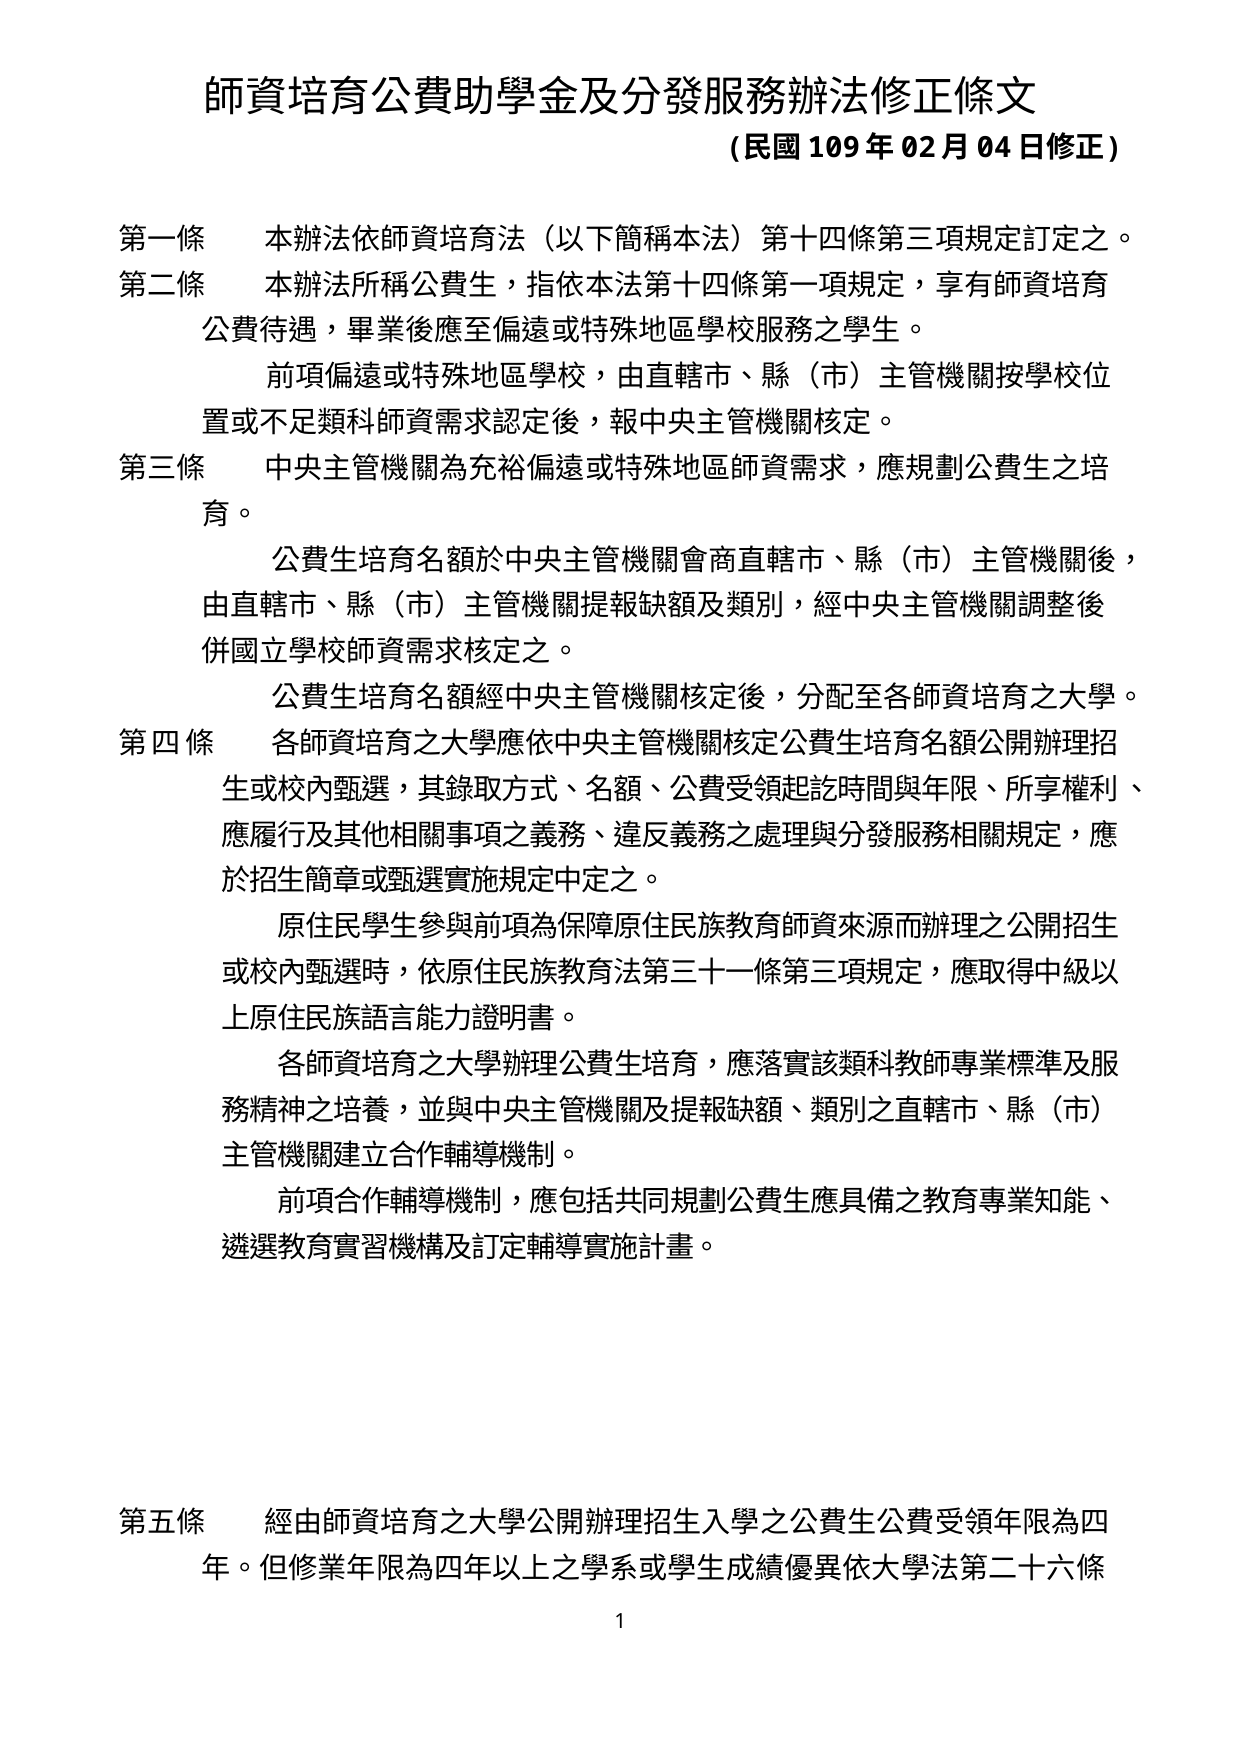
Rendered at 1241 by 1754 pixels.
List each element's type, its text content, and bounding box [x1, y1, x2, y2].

text 前項合作輔導機制，應包括共同規劃公費生應具備之教育專業知能、遴選教育實習機構及訂定輔導實施計畫。 [222, 1175, 1122, 1267]
text 第一條 本辦法依師資培育法（以下簡稱本法）第十四條第三項規定訂定之。 [118, 212, 1122, 258]
text 第五條 經由師資培育之大學公開辦理招生入學之公費生公費受領年限為四年。但修業年限為四年以上之學系或學生成績優異依大學法第二十六條 [118, 1496, 1122, 1587]
text 第二條 本辦法所稱公費生，指依本法第十四條第一項規定，享有師資培育公費待遇，畢業後應至偏遠或特殊地區學校服務之學生。 [118, 258, 1122, 350]
text 前項偏遠或特殊地區學校，由直轄市、縣（市）主管機關按學校位置或不足類科師資需求認定後，報中央主管機關核定。 [201, 350, 1122, 442]
text 公費生培育名額於中央主管機關會商直轄市、縣（市）主管機關後，由直轄市、縣（市）主管機關提報缺額及類別，經中央主管機關調整後併國立學校師資需求核定之。 [201, 533, 1122, 671]
text 公費生培育名額經中央主管機關核定後，分配至各師資培育之大學。 [201, 671, 1122, 717]
text 第三條 中央主管機關為充裕偏遠或特殊地區師資需求，應規劃公費生之培育。 [118, 442, 1122, 533]
text 各師資培育之大學辦理公費生培育，應落實該類科教師專業標準及服務精神之培養，並與中央主管機關及提報缺額、類別之直轄市、縣（市）主管機關建立合作輔導機制。 [222, 1037, 1122, 1175]
text 師資培育公費助學金及分發服務辦法修正條文 [118, 75, 1122, 121]
text 第四條 各師資培育之大學應依中央主管機關核定公費生培育名額公開辦理招生或校內甄選，其錄取方式、名額、公費受領起訖時間與年限、所享權利、應履行及其他相關事項之義務、違反義務之處理與分發服務相關規定，應於招生簡章或甄選實施規定中定之。 [118, 717, 1122, 900]
text (民國109年02月04日修正) [118, 121, 1122, 167]
text 原住民學生參與前項為保障原住民族教育師資來源而辦理之公開招生或校內甄選時，依原住民族教育法第三十一條第三項規定，應取得中級以上原住民族語言能力證明書。 [221, 900, 1122, 1037]
